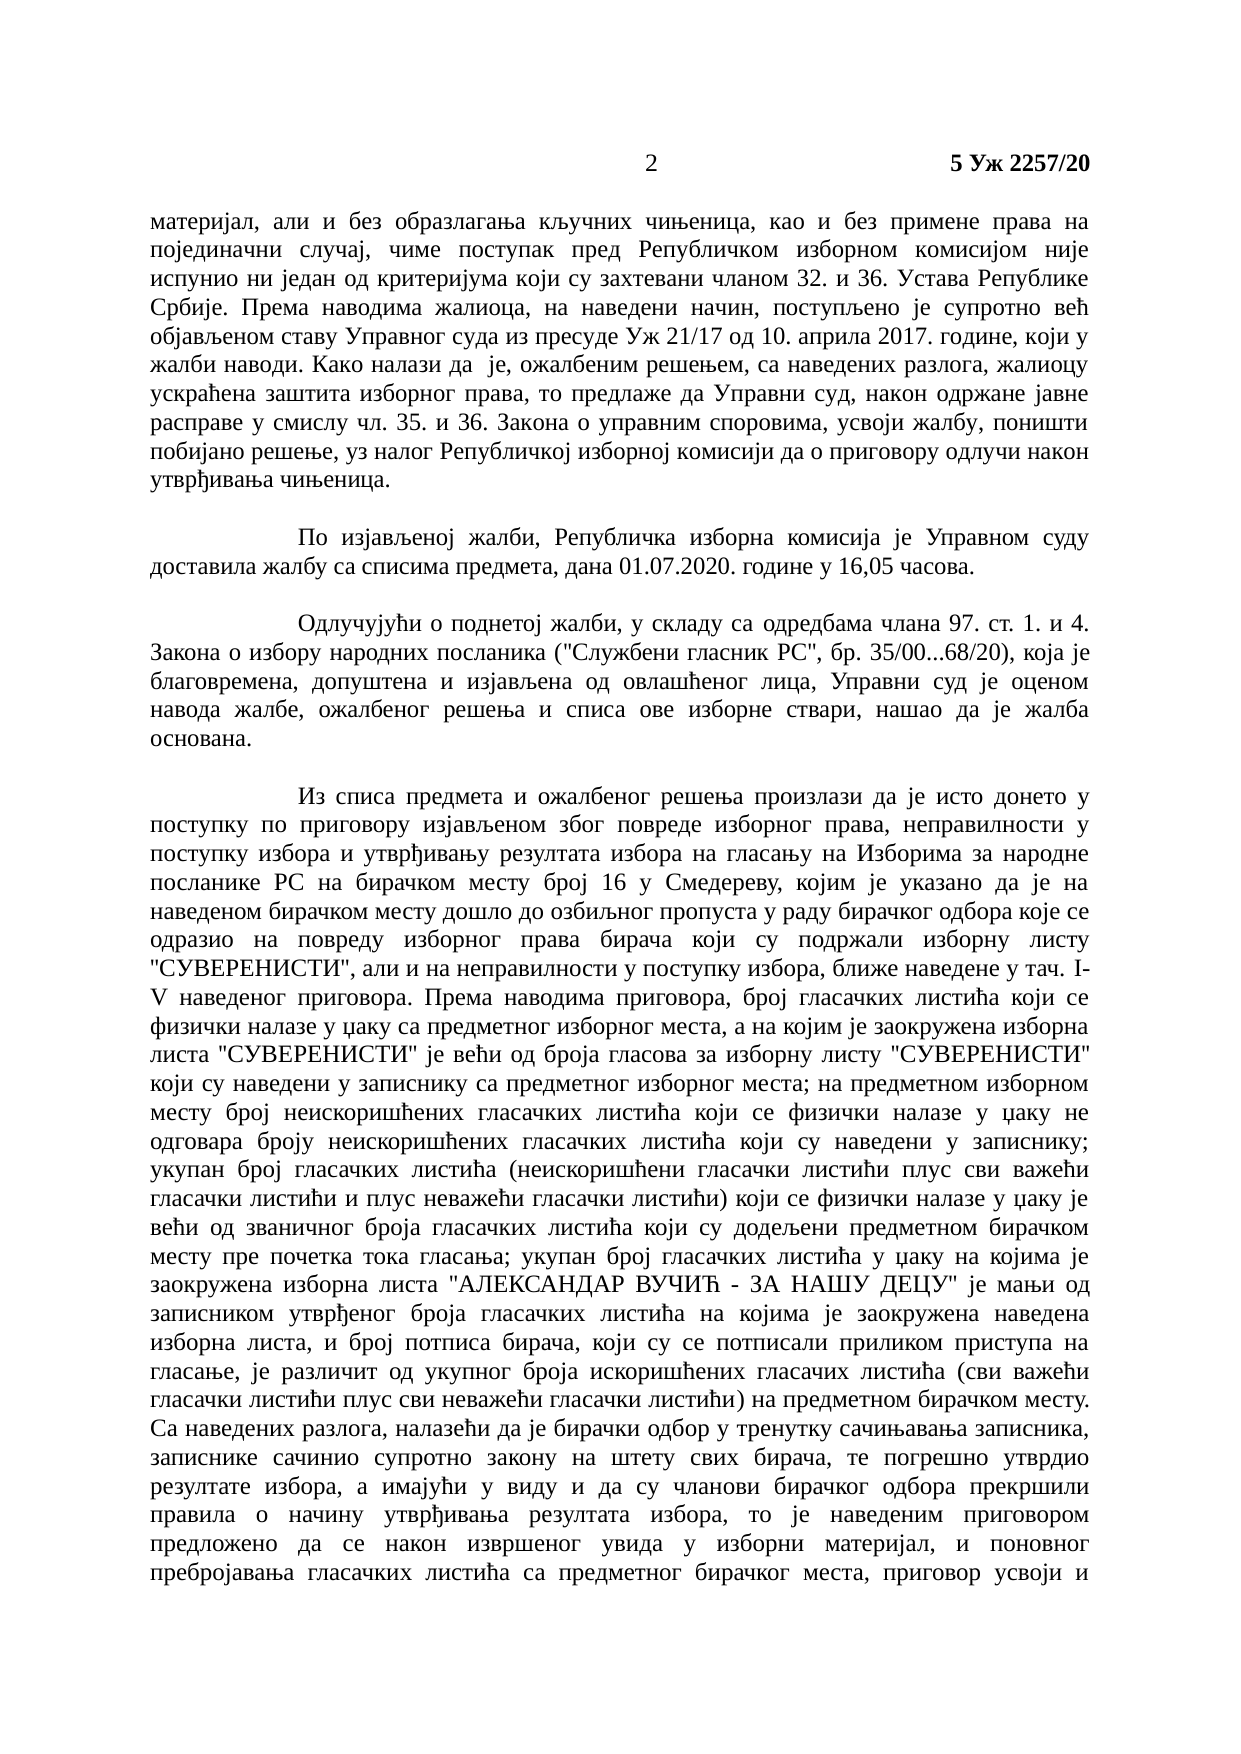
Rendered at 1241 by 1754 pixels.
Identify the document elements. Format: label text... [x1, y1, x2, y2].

text По изјављеној жалби, Републичка изборна комисија је Управном суду доставила жалбу са списима предмета, дана 01.07.2020. године у 16,05 часова. [150, 522, 1090, 579]
text Из списа предмета и ожалбеног решења произлази да је исто донето у поступку по приговору изјављеном због повреде изборног права, неправилности у поступку избора и утврђивању резултата избора на гласању на Изборима за народне посланике РС на бирачком месту број 16 у Смедереву, којим је указано да је на наведеном бирачком месту дошло до озбиљног пропуста у раду бирачког одбора које се одразио на повреду изборног права бирача који су подржали изборну листу ''СУВЕРЕНИСТИ'', али и на неправилности у поступку избора, ближе наведене у тач. I-V наведеног приговора. Према наводима приговора, број гласачких листића који се физички налазе у џаку са предметног изборног места, а на којим је заокружена изборна листа ''СУВЕРЕНИСТИ'' је већи од броја гласова за изборну листу ''СУВЕРЕНИСТИ'' који су наведени у записнику са предметног изборног места; на предметном изборном месту број неискоришћених гласачких листића који се физички налазе у џаку не одговара броју неискоришћених гласачких листића који су наведени у записнику; укупан број гласачких листића (неискоришћени гласачки листићи плус сви важећи гласачки листићи и плус неважећи гласачки листићи) који се физички налазе у џаку је већи од званичног броја гласачких листића који су додељени предметном бирачком месту пре почетка тока гласања; укупан број гласачких листића у џаку на којима је заокружена изборна листа ''АЛЕКСАНДАР ВУЧИЋ - ЗА НАШУ ДЕЦУ'' је мањи од записником утврђеног броја гласачких листића на којима је заокружена наведена изборна листа, и број потписа бирача, који су се потписали приликом приступа на гласање, је различит од укупног броја искоришћених гласачих листића (сви важећи гласачки листићи плус сви неважећи гласачки листићи) на предметном бирачком месту. Са наведених разлога, налазећи да је бирачки одбор у тренутку сачињавања записника, записнике сачинио супротно закону на штету свих бирача, те погрешно утврдио резултате избора, а имајући у виду и да су чланови бирачког одбора прекршили правила о начину утврђивања резултата избора, то је наведеним приговором предложено да се након извршеног увида у изборни материјал, и поновног пребројавања гласачких листића са предметног бирачког места, приговор усвоји и [150, 781, 1090, 1586]
text Одлучујући о поднетој жалби, у складу са одредбама члана 97. ст. 1. и 4. Закона о избору народних посланика (''Службени гласник РС'', бр. 35/00...68/20), која је благовремена, допуштена и изјављена од овлашћеног лица, Управни суд је оценом навода жалбе, ожалбеног решења и списа ове изборне ствари, нашао да је жалба основана. [150, 608, 1090, 752]
text материјал, али и без образлагања кључних чињеница, као и без примене права на појединачни случај, чиме поступак пред Републичком изборном комисијом није испунио ни један од критеријума који су захтевани чланом 32. и 36. Устава Републике Србије. Према наводима жалиоца, на наведени начин, поступљено је супротно већ објављеном ставу Управног суда из пресуде Уж 21/17 од 10. априла 2017. године, који у жалби наводи. Како налази да је, ожалбеним решењем, са наведених разлога, жалиоцу ускраћена заштита изборног права, то предлаже да Управни суд, након одржане јавне расправе у смислу чл. 35. и 36. Закона о управним споровима, усвоји жалбу, поништи побијано решење, уз налог Републичкој изборној комисији да о приговору одлучи након утврђивања чињеница. [150, 206, 1090, 493]
